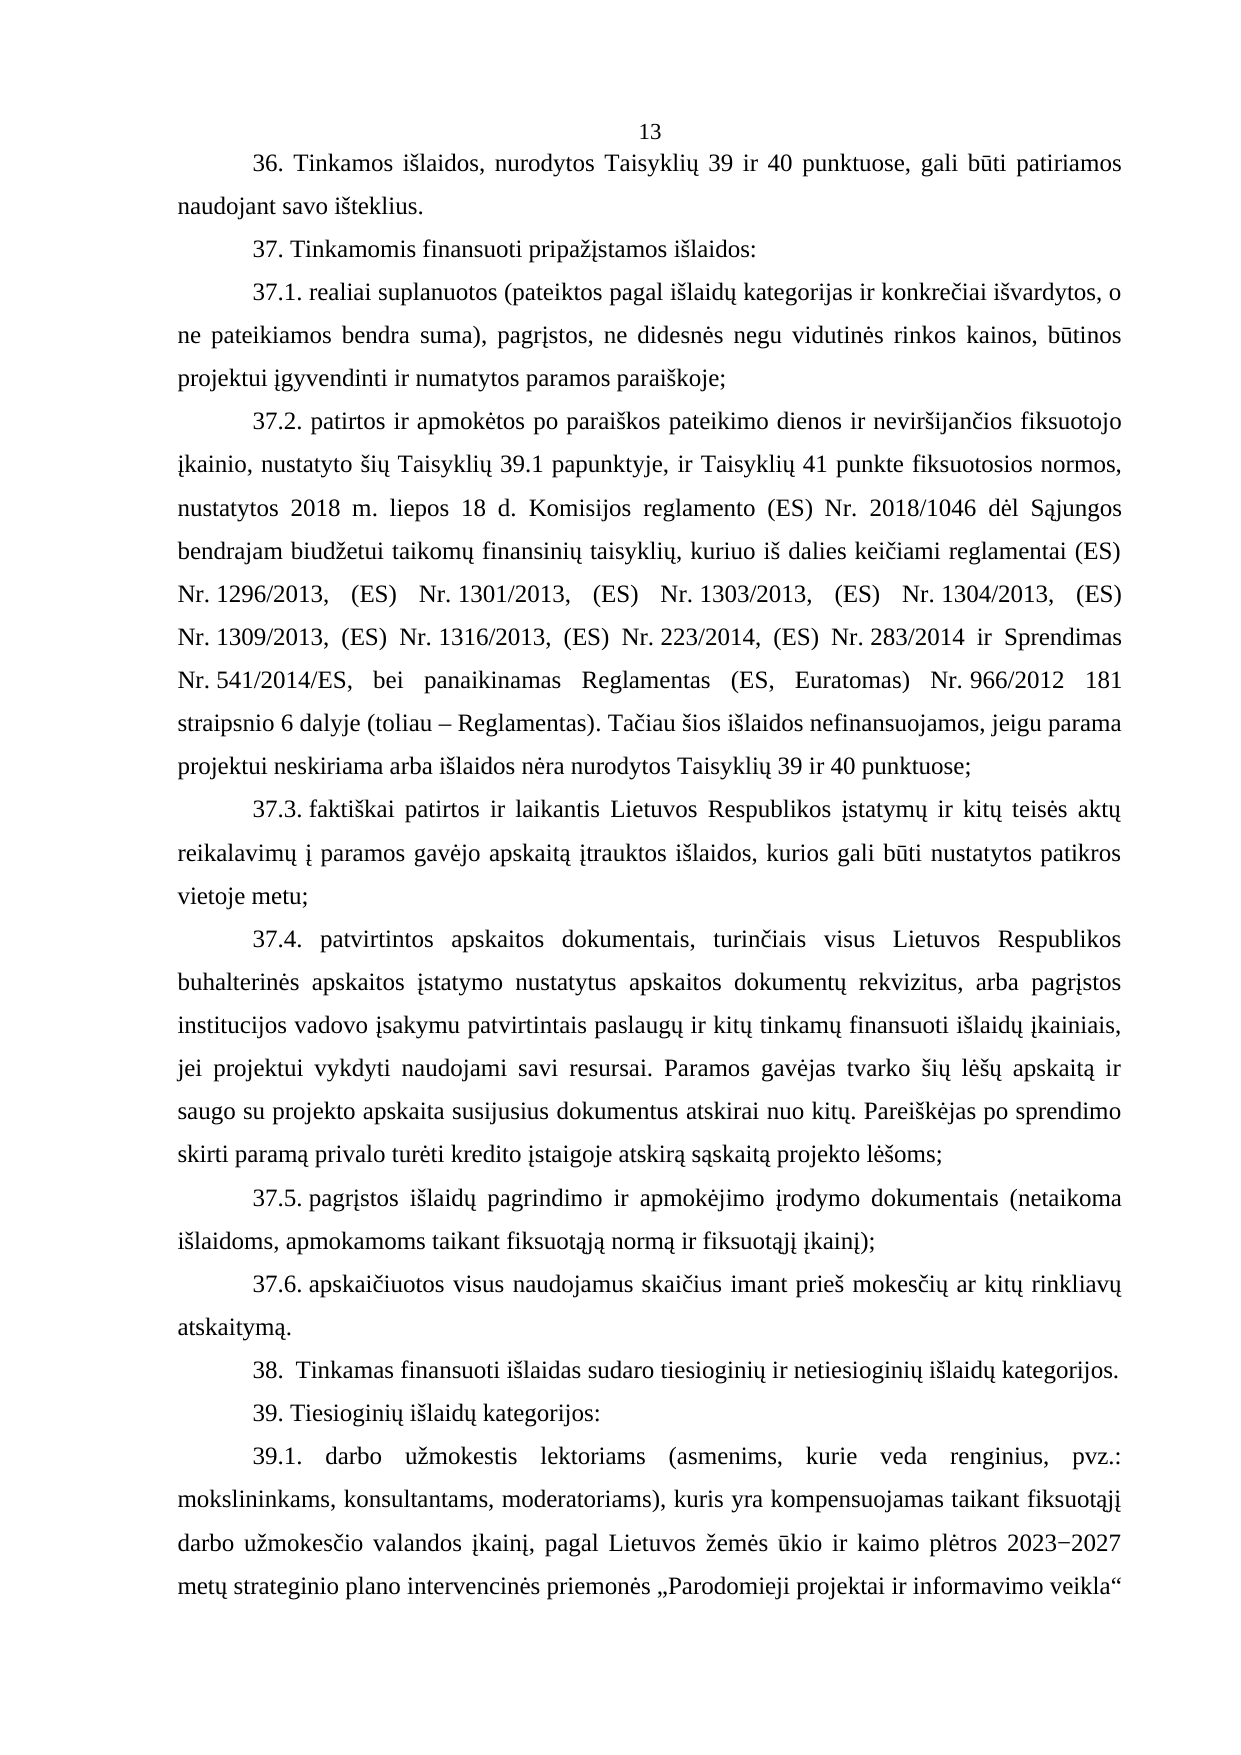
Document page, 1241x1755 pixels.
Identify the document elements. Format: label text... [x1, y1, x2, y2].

text 37.4. patvirtintos apskaitos dokumentais, turinčiais visus Lietuvos Respublikos buhalterinės apskaitos įstatymo nustatytus apskaitos dokumentų rekvizitus, arba pagrįstos institucijos vadovo įsakymu patvirtintais paslaugų ir kitų tinkamų finansuoti išlaidų įkainiais, jei projektui vykdyti naudojami savi resursai. Paramos gavėjas tvarko šių lėšų apskaitą ir saugo su projekto apskaita susijusius dokumentus atskirai nuo kitų. Pareiškėjas po sprendimo skirti paramą privalo turėti kredito įstaigoje atskirą sąskaitą projekto lėšoms; [177, 924, 1122, 1168]
text 37.5. pagrįstos išlaidų pagrindimo ir apmokėjimo įrodymo dokumentais (netaikoma išlaidoms, apmokamoms taikant fiksuotąją normą ir fiksuotąjį įkainį); [177, 1183, 1122, 1254]
text 39.1. darbo užmokestis lektoriams (asmenims, kurie veda renginius, pvz.: mokslininkams, konsultantams, moderatoriams), kuris yra kompensuojamas taikant fiksuotąjį darbo užmokesčio valandos įkainį, pagal Lietuvos žemės ūkio ir kaimo plėtros 2023−2027 metų strateginio plano intervencinės priemonės „Parodomieji projektai ir informavimo veikla“ [177, 1441, 1122, 1599]
text 37.2. patirtos ir apmokėtos po paraiškos pateikimo dienos ir neviršijančios fiksuotojo įkainio, nustatyto šių Taisyklių 39.1 papunktyje, ir Taisyklių 41 punkte fiksuotosios normos, nustatytos 2018 m. liepos 18 d. Komisijos reglamento (ES) Nr. 2018/1046 dėl Sąjungos bendrajam biudžetui taikomų finansinių taisyklių, kuriuo iš dalies keičiami reglamentai (ES) Nr. 1296/2013, (ES) Nr. 1301/2013, (ES) Nr. 1303/2013, (ES) Nr. 1304/2013, (ES) Nr. 1309/2013, (ES) Nr. 1316/2013, (ES) Nr. 223/2014, (ES) Nr. 283/2014 ir Sprendimas Nr. 541/2014/ES, bei panaikinamas Reglamentas (ES, Euratomas) Nr. 966/2012 181 straipsnio 6 dalyje (toliau – Reglamentas). Tačiau šios išlaidos nefinansuojamos, jeigu parama projektui neskiriama arba išlaidos nėra nurodytos Taisyklių 39 ir 40 punktuose; [177, 406, 1122, 780]
text 37.3. faktiškai patirtos ir laikantis Lietuvos Respublikos įstatymų ir kitų teisės aktų reikalavimų į paramos gavėjo apskaitą įtrauktos išlaidos, kurios gali būti nustatytos patikros vietoje metu; [177, 794, 1122, 909]
text 37.6. apskaičiuotos visus naudojamus skaičius imant prieš mokesčių ar kitų rinkliavų atskaitymą. [177, 1269, 1122, 1341]
text 39. Tiesioginių išlaidų kategorijos: [177, 1398, 1122, 1427]
text 37. Tinkamomis finansuoti pripažįstamos išlaidos: [177, 234, 1122, 263]
text 36. Tinkamos išlaidos, nurodytos Taisyklių 39 ir 40 punktuose, gali būti patiriamos naudojant savo išteklius. [177, 148, 1122, 219]
text 38. Tinkamas finansuoti išlaidas sudaro tiesioginių ir netiesioginių išlaidų kategorijos. [177, 1355, 1122, 1384]
text 37.1. realiai suplanuotos (pateiktos pagal išlaidų kategorijas ir konkrečiai išvardytos, o ne pateikiamos bendra suma), pagrįstos, ne didesnės negu vidutinės rinkos kainos, būtinos projektui įgyvendinti ir numatytos paramos paraiškoje; [177, 277, 1122, 392]
